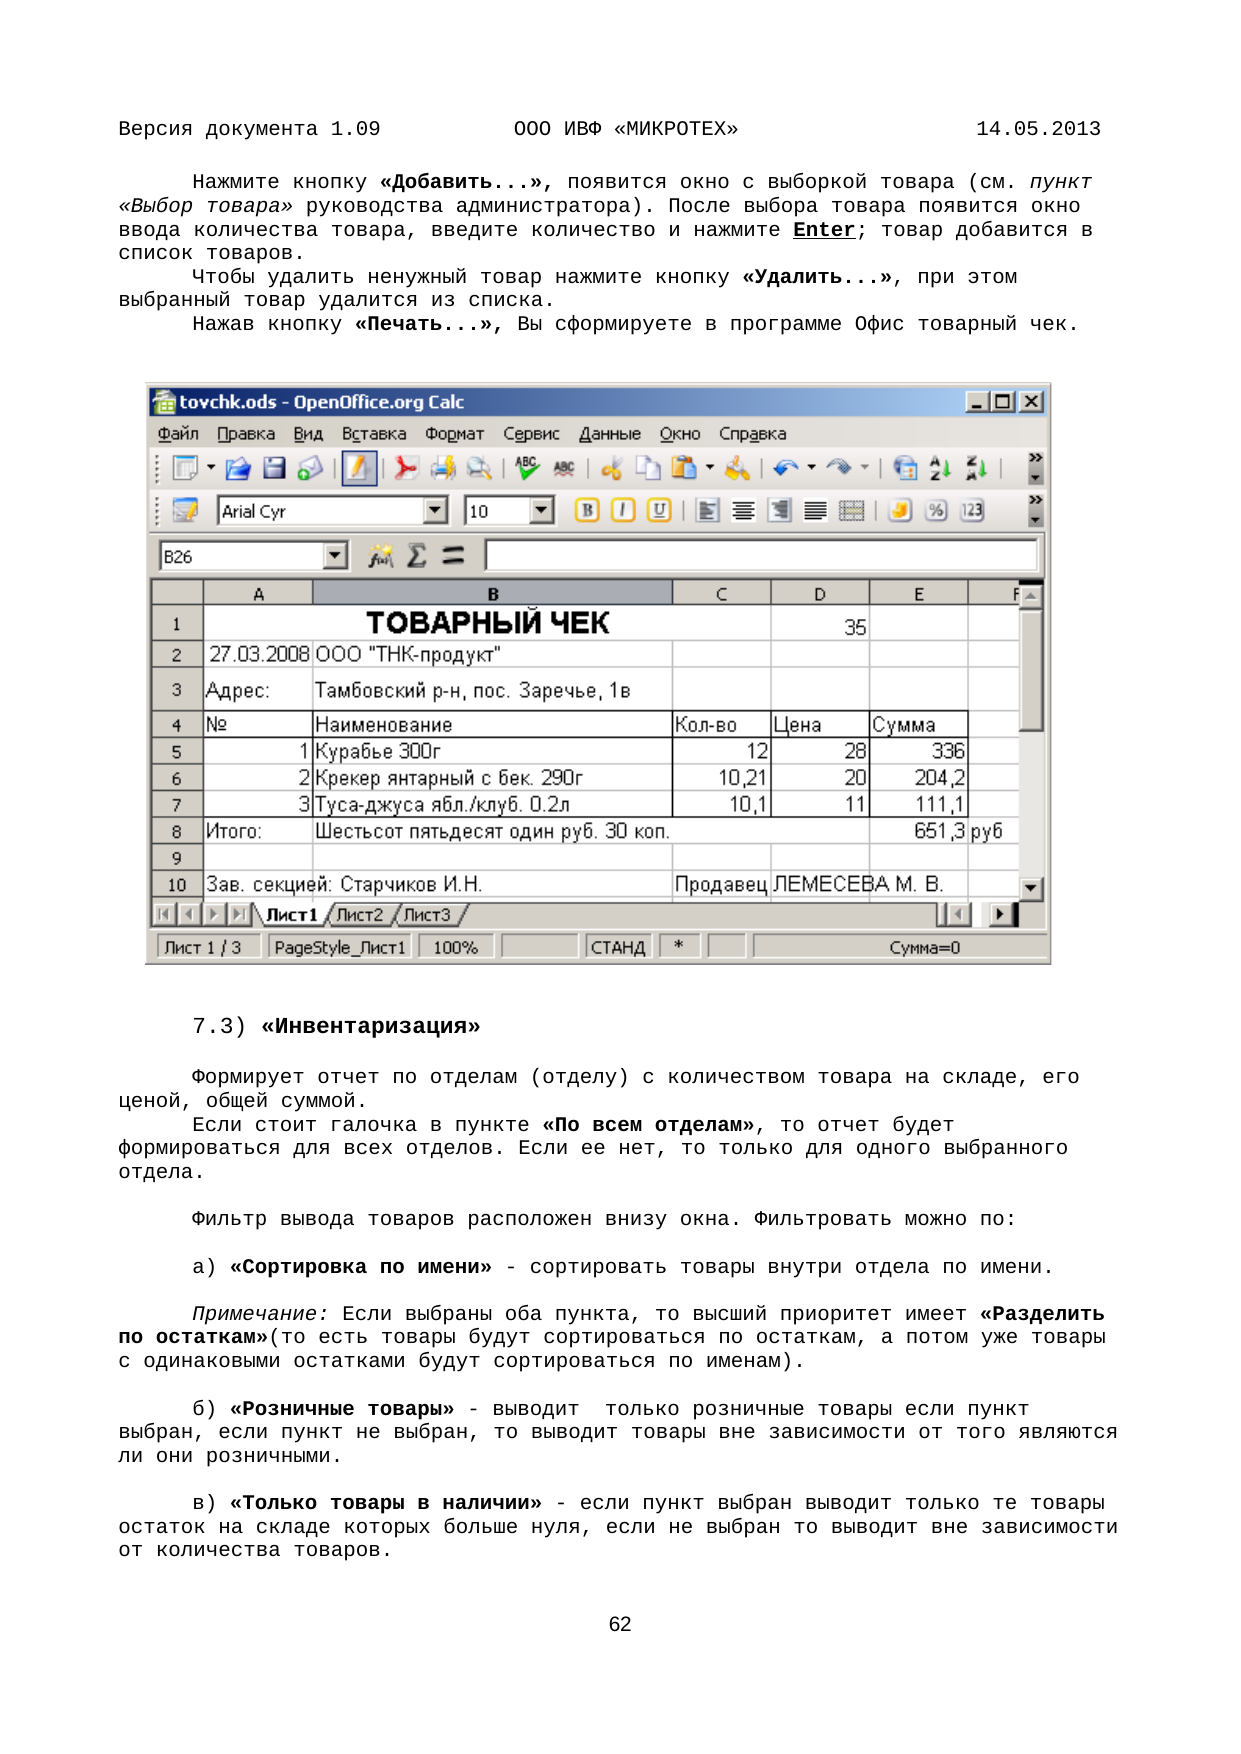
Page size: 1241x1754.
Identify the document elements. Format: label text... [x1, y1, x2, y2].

text а) «Сортировка по имени» - сортировать товары внутри отдела по имени. [118, 1256, 1122, 1279]
text Нажмите кнопку «Добавить...», появится окно с выборкой товара (см. пункт «Выбор товара» руководства администратора). После выбора товара появится окно ввода количества товара, введите количество и нажмите Enter; товар добавится в список товаров. [118, 171, 1122, 266]
text Чтобы удалить ненужный товар нажмите кнопку «Удалить...», при этом выбранный товар удалится из списка. [118, 266, 1122, 313]
text в) «Только товары в наличии» - если пункт выбран выводит только те товары остаток на складе которых больше нуля, если не выбран то выводит вне зависимости от количества товаров. [118, 1492, 1122, 1563]
text 7.3) «Инвентаризация» [118, 1014, 1122, 1041]
text Если стоит галочка в пункте «По всем отделам», то отчет будет формироваться для всех отделов. Если ее нет, то только для одного выбранного отдела. [118, 1114, 1122, 1185]
text Фильтр вывода товаров расположен внизу окна. Фильтровать можно по: [118, 1208, 1122, 1232]
picture [145, 382, 1052, 965]
text Нажав кнопку «Печать...», Вы сформируете в программе Офис товарный чек. [118, 313, 1122, 337]
text Формирует отчет по отделам (отделу) с количеством товара на складе, его ценой, общей суммой. [118, 1066, 1122, 1114]
text Примечание: Если выбраны оба пункта, то высший приоритет имеет «Разделить по остаткам»(то есть товары будут сортироваться по остаткам, а потом уже товары с одинаковыми остатками будут сортироваться по именам). [118, 1303, 1122, 1374]
text б) «Розничные товары» - выводит только розничные товары если пункт выбран, если пункт не выбран, то выводит товары вне зависимости от того являются ли они розничными. [118, 1397, 1122, 1468]
